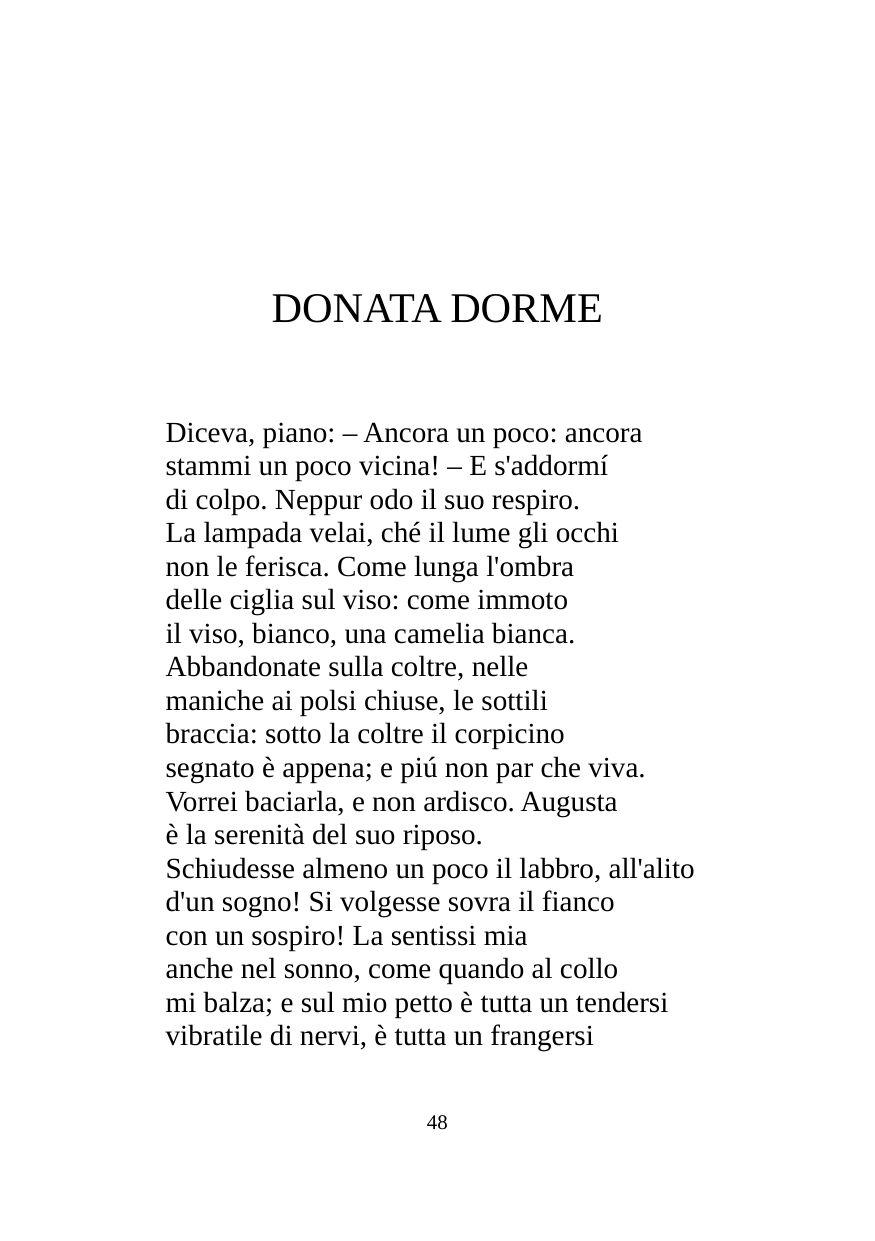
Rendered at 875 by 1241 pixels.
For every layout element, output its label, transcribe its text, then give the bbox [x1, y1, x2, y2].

subtitle DONATA DORME [106, 283, 768, 332]
text Diceva, piano: – Ancora un poco: ancora stammi un poco vicina! – E s'addormí di colpo. Neppur odo il suo respiro. La lampada velai, ché il lume gli occhi non le ferisca. Come lunga l'ombra delle ciglia sul viso: come immoto il viso, bianco, una camelia bianca. Abbandonate sulla coltre, nelle maniche ai polsi chiuse, le sottili braccia: sotto la coltre il corpicino segnato è appena; e piú non par che viva. Vorrei baciarla, e non ardisco. Augusta è la serenità del suo riposo. Schiudesse almeno un poco il labbro, all'alito d'un sogno! Si volgesse sovra il fianco con un sospiro! La sentissi mia anche nel sonno, come quando al collo mi balza; e sul mio petto è tutta un tendersi vibratile di nervi, è tutta un frangersi [165, 415, 768, 1052]
